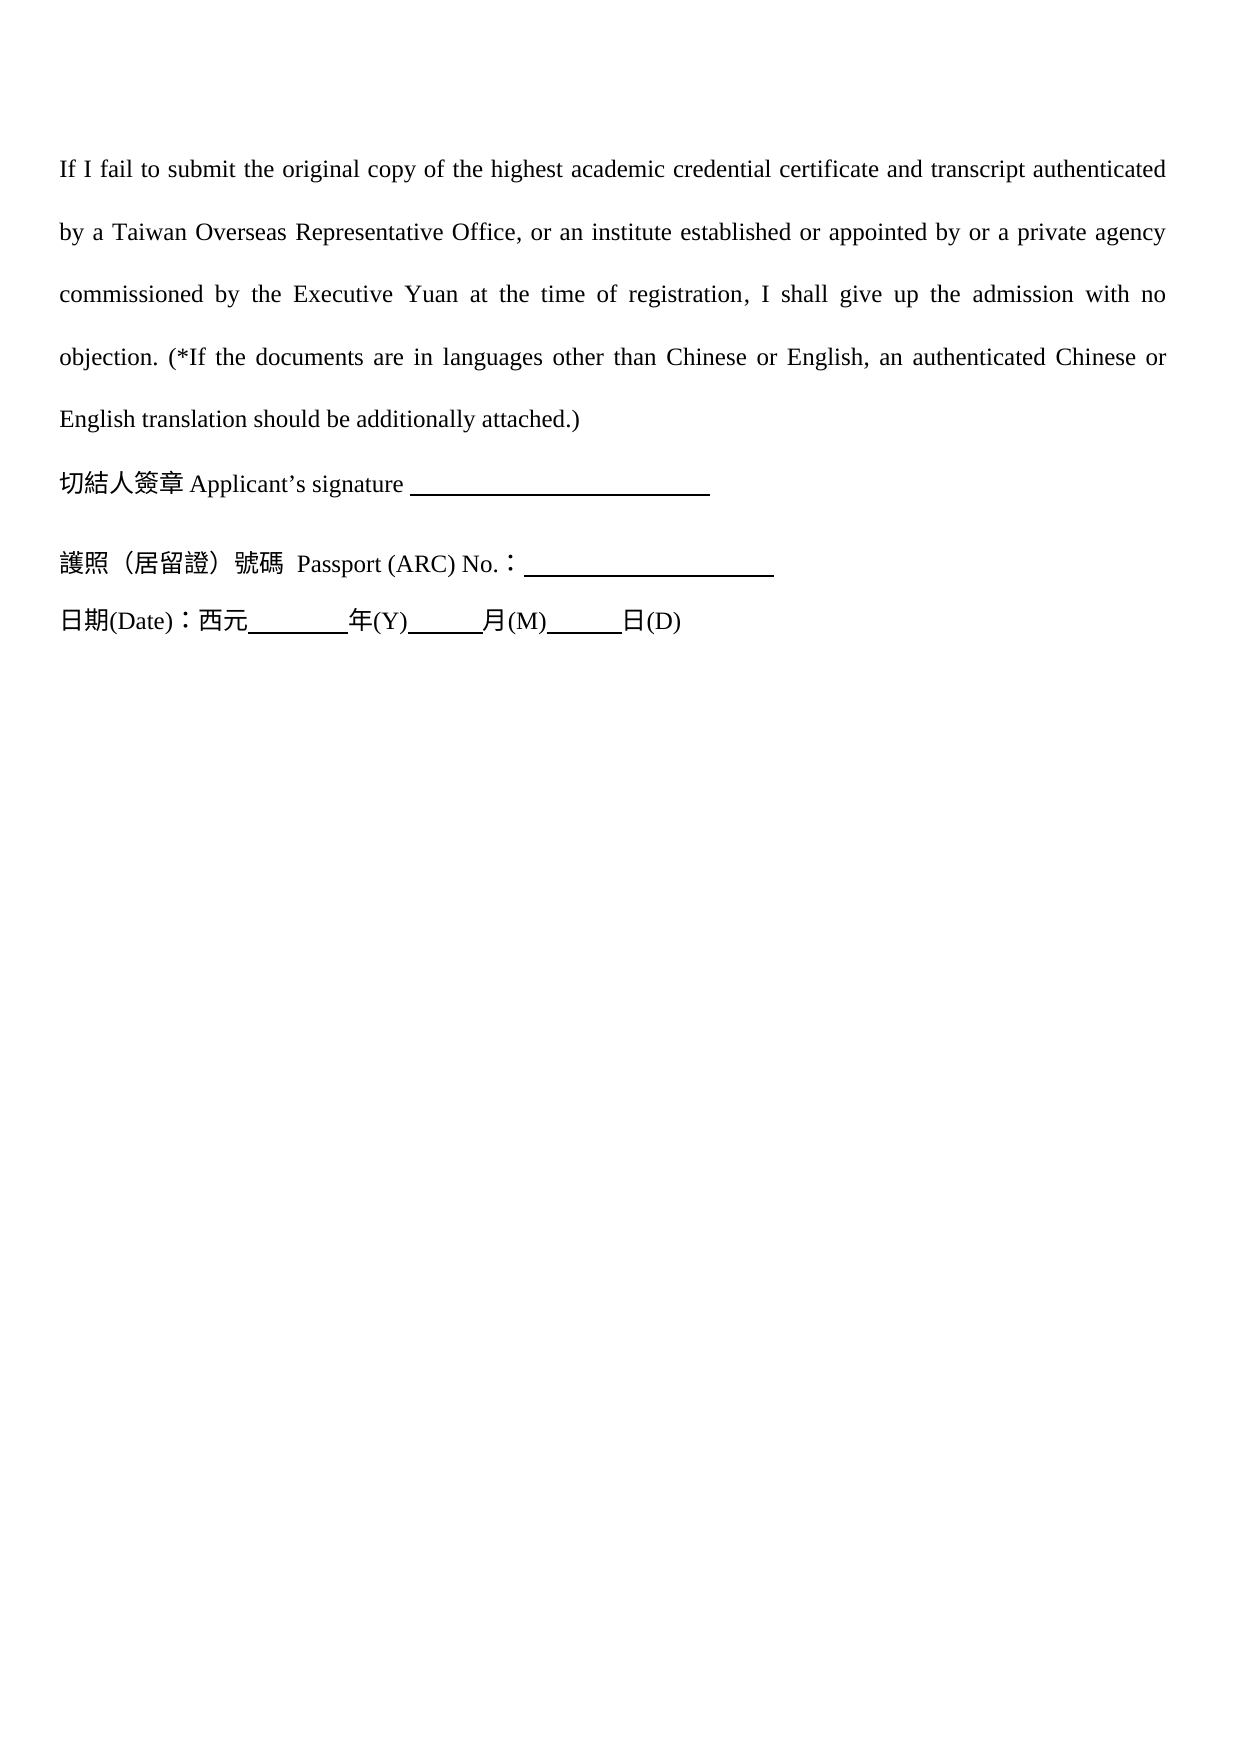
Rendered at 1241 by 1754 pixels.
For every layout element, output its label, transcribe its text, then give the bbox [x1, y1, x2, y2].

text 日期(Date)：西元 年(Y) 月(M) 日(D) [59, 601, 1166, 637]
text 切結人簽章Applicant’s signature [59, 439, 1166, 502]
text If I fail to submit the original copy of the highest academic credential certificate and transcript authenticated by a Taiwan Overseas Representative Office, or an institute established or appointed by or a private agency commissioned by the Executive Yuan at the time of registration, I shall give up the admission with no objection. (*If the documents are in languages other than Chinese or English, an authenticated Chinese or English translation should be additionally attached.) [59, 127, 1166, 439]
text 護照（居留證）號碼 Passport (ARC) No.： [59, 520, 1166, 583]
